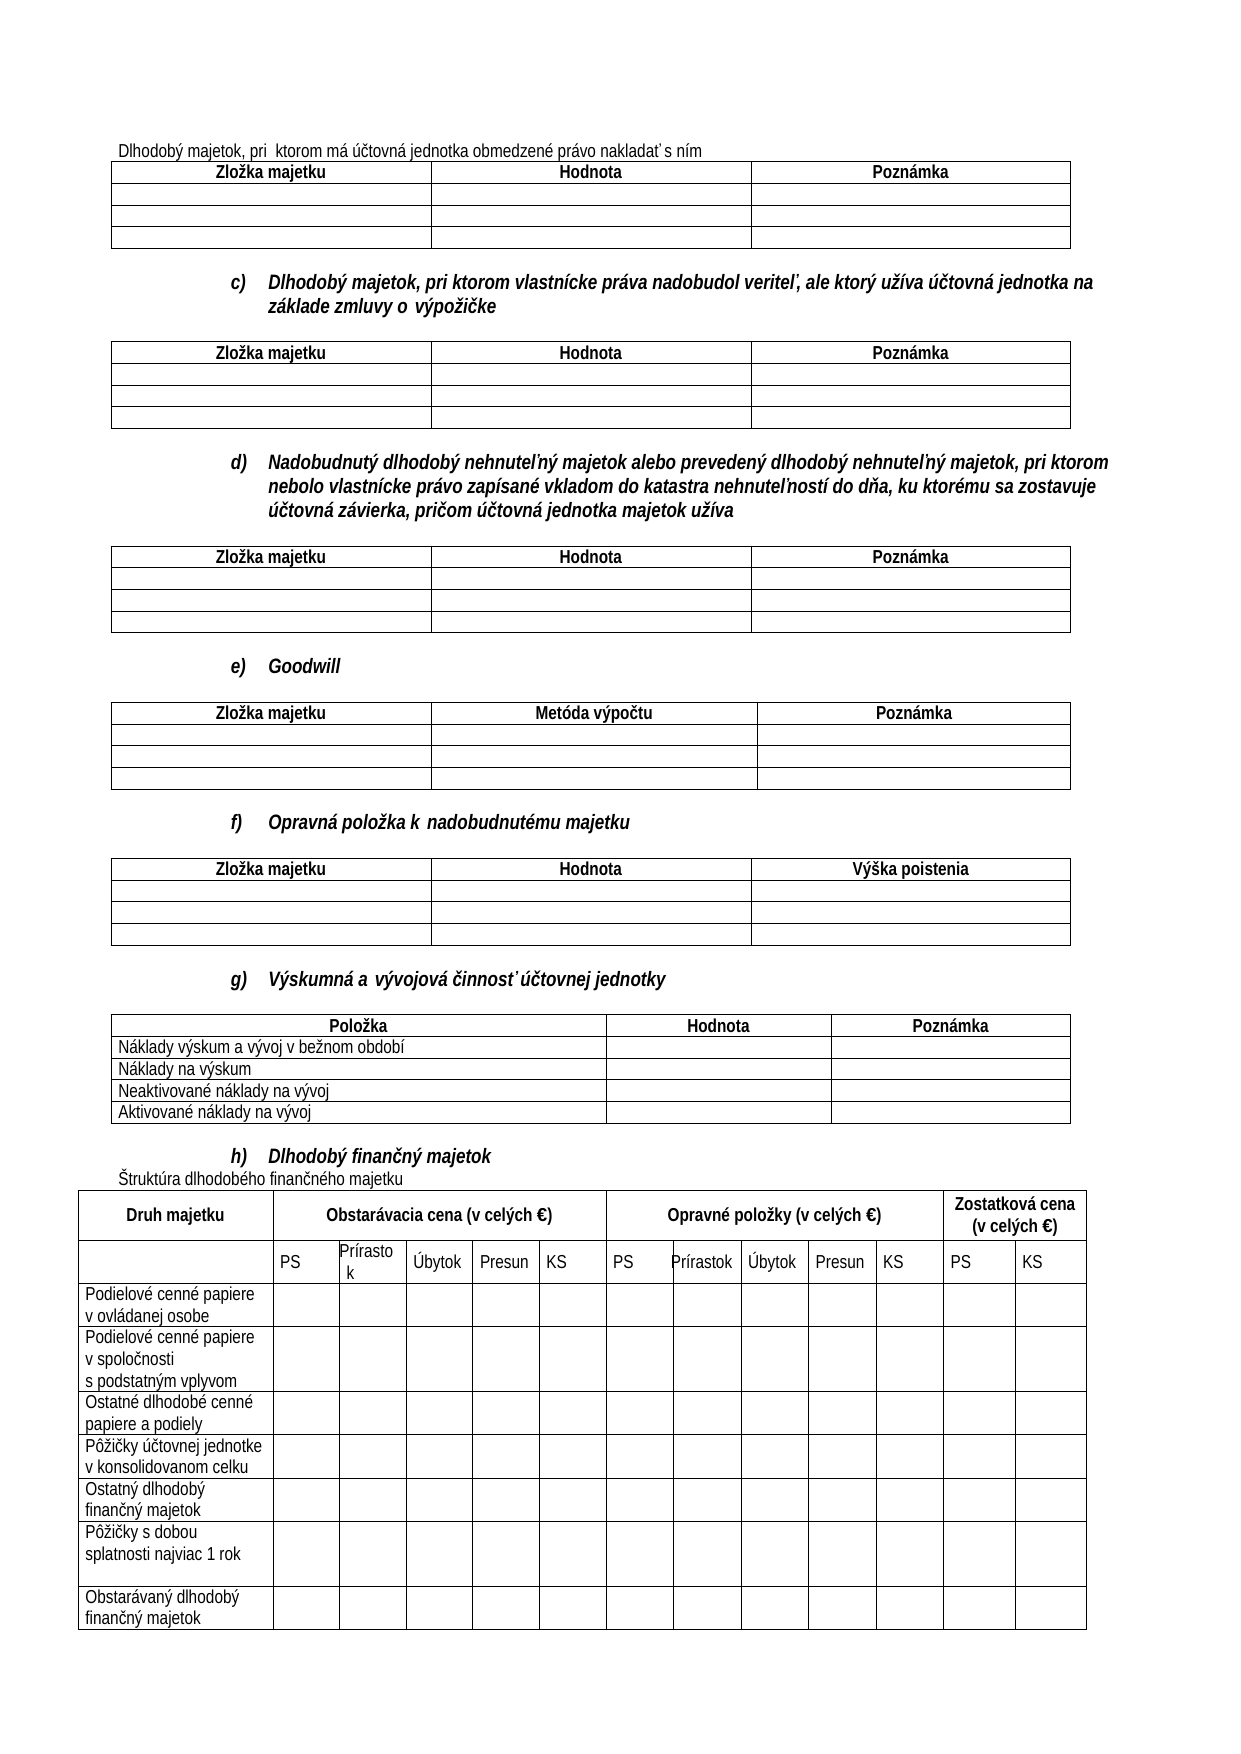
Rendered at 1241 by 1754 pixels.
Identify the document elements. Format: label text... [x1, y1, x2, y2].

table_cell Obstarávaný dlhodobý finančný majetok [79, 1587, 273, 1629]
table_cell [112, 184, 431, 204]
table_header Poznámka [752, 342, 1070, 363]
table_cell [742, 1327, 808, 1391]
table_cell [877, 1522, 943, 1586]
table_cell [809, 1327, 876, 1391]
table_cell [112, 746, 431, 767]
table_cell [742, 1284, 808, 1326]
table_cell [473, 1479, 539, 1521]
table_cell PS [944, 1241, 1015, 1283]
table_cell [944, 1522, 1015, 1586]
table_cell [809, 1435, 876, 1478]
table_cell [809, 1522, 876, 1586]
table_cell [407, 1479, 472, 1521]
table_header Druh majetku [79, 1191, 273, 1240]
table_cell [112, 227, 431, 248]
table_cell [607, 1479, 673, 1521]
table_cell [674, 1284, 741, 1326]
table_cell [752, 206, 1070, 226]
table_cell [752, 612, 1070, 632]
table_cell [758, 746, 1070, 767]
table_cell [432, 881, 751, 901]
table_cell [742, 1479, 808, 1521]
table_cell [112, 881, 431, 901]
table_cell [607, 1327, 673, 1391]
table_cell [274, 1435, 339, 1478]
table_cell [432, 746, 757, 767]
table_cell [274, 1392, 339, 1434]
table_cell [540, 1327, 606, 1391]
table_cell [877, 1479, 943, 1521]
table_header Poznámka [832, 1015, 1070, 1036]
table_cell [809, 1284, 876, 1326]
table_header Poznámka [758, 703, 1070, 723]
text c) Dlhodobý majetok, pri ktorom vlastnícke práva nadobudol veriteľ, ale ktorý užíva účtovná jednotka na základe zmluvy o výpožičke [231, 269, 1122, 317]
table_cell [274, 1479, 339, 1521]
table_cell [674, 1392, 741, 1434]
table_header Poznámka [752, 547, 1070, 567]
table_cell [607, 1587, 673, 1629]
table_cell [809, 1392, 876, 1434]
table_cell [809, 1479, 876, 1521]
table_cell [432, 364, 751, 385]
table_cell [340, 1284, 406, 1326]
table_cell [540, 1587, 606, 1629]
table_cell [407, 1392, 472, 1434]
table_header Výška poistenia [752, 859, 1070, 880]
text Dlhodobý majetok, pri ktorom má účtovná jednotka obmedzené právo nakladať s ním [118, 140, 1122, 161]
text g) Výskumná a vývojová činnosť účtovnej jednotky [231, 966, 1122, 990]
table_cell [877, 1392, 943, 1434]
table_cell [340, 1522, 406, 1586]
table_cell [607, 1435, 673, 1478]
table_cell [752, 881, 1070, 901]
table_cell [274, 1522, 339, 1586]
table_cell [607, 1102, 831, 1123]
table_header Zložka majetku [112, 859, 431, 880]
table_cell [340, 1587, 406, 1629]
table_header Hodnota [432, 162, 751, 183]
table_cell [1016, 1327, 1086, 1391]
table_cell [432, 590, 751, 611]
table_cell [877, 1587, 943, 1629]
table_cell [540, 1522, 606, 1586]
text e) Goodwill [231, 654, 1122, 678]
table_cell [752, 590, 1070, 611]
table_cell Neaktivované náklady na vývoj [112, 1080, 606, 1101]
table_cell Prírastok [340, 1241, 406, 1283]
table_cell [112, 725, 431, 745]
table_cell [540, 1284, 606, 1326]
table_cell KS [540, 1241, 606, 1283]
table_cell Podielové cenné papiere v spoločnosti s podstatným vplyvom [79, 1327, 273, 1391]
table_cell [944, 1587, 1015, 1629]
table_header Položka [112, 1015, 606, 1036]
table_cell [832, 1037, 1070, 1058]
table_cell [540, 1435, 606, 1478]
table_cell KS [1016, 1241, 1086, 1283]
table_cell [758, 768, 1070, 788]
table_cell [832, 1102, 1070, 1123]
table_cell [607, 1080, 831, 1101]
table_cell Presun [473, 1241, 539, 1283]
table_header Zložka majetku [112, 703, 431, 723]
table_cell [112, 206, 431, 226]
table_cell [79, 1241, 273, 1283]
table_cell [112, 386, 431, 406]
table_cell [809, 1587, 876, 1629]
table_cell [340, 1479, 406, 1521]
table_cell [752, 184, 1070, 204]
table_header Zostatková cena (v celých €) [944, 1191, 1086, 1240]
table_cell [112, 407, 431, 428]
table_cell [432, 206, 751, 226]
table_header Hodnota [432, 342, 751, 363]
table_cell Ostatné dlhodobé cenné papiere a podiely [79, 1392, 273, 1434]
table_cell [752, 924, 1070, 945]
table_cell [1016, 1479, 1086, 1521]
table_cell [832, 1080, 1070, 1101]
table_cell PS [607, 1241, 673, 1283]
table_cell [877, 1284, 943, 1326]
table_header Hodnota [607, 1015, 831, 1036]
table_cell [742, 1435, 808, 1478]
table_cell [432, 407, 751, 428]
table_cell Presun [809, 1241, 876, 1283]
table_cell [473, 1522, 539, 1586]
table_cell [742, 1392, 808, 1434]
table_cell [1016, 1284, 1086, 1326]
table_cell [473, 1587, 539, 1629]
table_cell [540, 1392, 606, 1434]
table_cell [742, 1522, 808, 1586]
table_cell [944, 1392, 1015, 1434]
table_cell [407, 1435, 472, 1478]
table_cell [944, 1435, 1015, 1478]
table_cell [674, 1522, 741, 1586]
table_cell [432, 227, 751, 248]
text f) Opravná položka k nadobudnutému majetku [231, 810, 1122, 834]
table_cell [473, 1392, 539, 1434]
table_cell [432, 568, 751, 589]
table_cell [877, 1435, 943, 1478]
table_cell [407, 1522, 472, 1586]
table_cell [674, 1435, 741, 1478]
table_cell [407, 1284, 472, 1326]
table_cell [340, 1392, 406, 1434]
table_cell Úbytok [742, 1241, 808, 1283]
table_header Poznámka [752, 162, 1070, 183]
table_cell [758, 725, 1070, 745]
table_cell [674, 1327, 741, 1391]
table_cell [274, 1327, 339, 1391]
table_cell [407, 1327, 472, 1391]
table_cell Ostatný dlhodobý finančný majetok [79, 1479, 273, 1521]
table_cell [112, 568, 431, 589]
table_cell [432, 725, 757, 745]
table_cell PS [274, 1241, 339, 1283]
table_cell [432, 184, 751, 204]
text h) Dlhodobý finančný majetok [231, 1144, 1122, 1168]
table_cell Aktivované náklady na vývoj [112, 1102, 606, 1123]
table_cell [944, 1284, 1015, 1326]
table_cell [752, 364, 1070, 385]
text d) Nadobudnutý dlhodobý nehnuteľný majetok alebo prevedený dlhodobý nehnuteľný majetok, pri ktorom nebolo vlastnícke právo zapísané vkladom do katastra nehnuteľností do dňa, ku ktorému sa zostavuje účtovná závierka, pričom účtovná jednotka majetok užíva [231, 450, 1122, 522]
table_cell [112, 768, 431, 788]
table_cell [752, 568, 1070, 589]
table_cell [274, 1284, 339, 1326]
table_cell [944, 1327, 1015, 1391]
table_cell [432, 612, 751, 632]
table_cell [540, 1479, 606, 1521]
table_cell [473, 1327, 539, 1391]
table_cell Prírastok [674, 1241, 741, 1283]
table_cell [607, 1059, 831, 1079]
table_cell [832, 1059, 1070, 1079]
table_cell [877, 1327, 943, 1391]
table_header Zložka majetku [112, 547, 431, 567]
table_cell [112, 364, 431, 385]
table_cell [432, 768, 757, 788]
table_header Metóda výpočtu [432, 703, 757, 723]
text Štruktúra dlhodobého finančného majetku [118, 1168, 1122, 1190]
table_cell [607, 1522, 673, 1586]
table_cell [432, 924, 751, 945]
table_cell [674, 1479, 741, 1521]
table_header Zložka majetku [112, 342, 431, 363]
table_cell [752, 386, 1070, 406]
table_cell Úbytok [407, 1241, 472, 1283]
table_cell [607, 1284, 673, 1326]
table_cell KS [877, 1241, 943, 1283]
table_cell Náklady výskum a vývoj v bežnom období [112, 1037, 606, 1058]
table_cell [407, 1587, 472, 1629]
table_cell [112, 902, 431, 923]
table_cell [607, 1392, 673, 1434]
table_cell [752, 902, 1070, 923]
table_cell [607, 1037, 831, 1058]
table_header Zložka majetku [112, 162, 431, 183]
table_header Opravné položky (v celých €) [607, 1191, 943, 1240]
table_cell [473, 1435, 539, 1478]
table_cell Podielové cenné papiere v ovládanej osobe [79, 1284, 273, 1326]
table_cell [944, 1479, 1015, 1521]
table_cell [752, 407, 1070, 428]
table_cell [432, 902, 751, 923]
table_cell Pôžičky účtovnej jednotke v konsolidovanom celku [79, 1435, 273, 1478]
table_cell [742, 1587, 808, 1629]
table_cell [432, 386, 751, 406]
table_cell [340, 1327, 406, 1391]
table_cell [1016, 1587, 1086, 1629]
table_header Obstarávacia cena (v celých €) [274, 1191, 606, 1240]
table_cell Náklady na výskum [112, 1059, 606, 1079]
table_cell [752, 227, 1070, 248]
table_cell [1016, 1522, 1086, 1586]
table_cell [274, 1587, 339, 1629]
table_cell [340, 1435, 406, 1478]
table_cell Pôžičky s dobou splatnosti najviac 1 rok [79, 1522, 273, 1586]
table_cell [473, 1284, 539, 1326]
table_header Hodnota [432, 547, 751, 567]
table_cell [112, 590, 431, 611]
table_cell [674, 1587, 741, 1629]
table_cell [112, 612, 431, 632]
table_header Hodnota [432, 859, 751, 880]
table_cell [1016, 1392, 1086, 1434]
table_cell [112, 924, 431, 945]
table_cell [1016, 1435, 1086, 1478]
